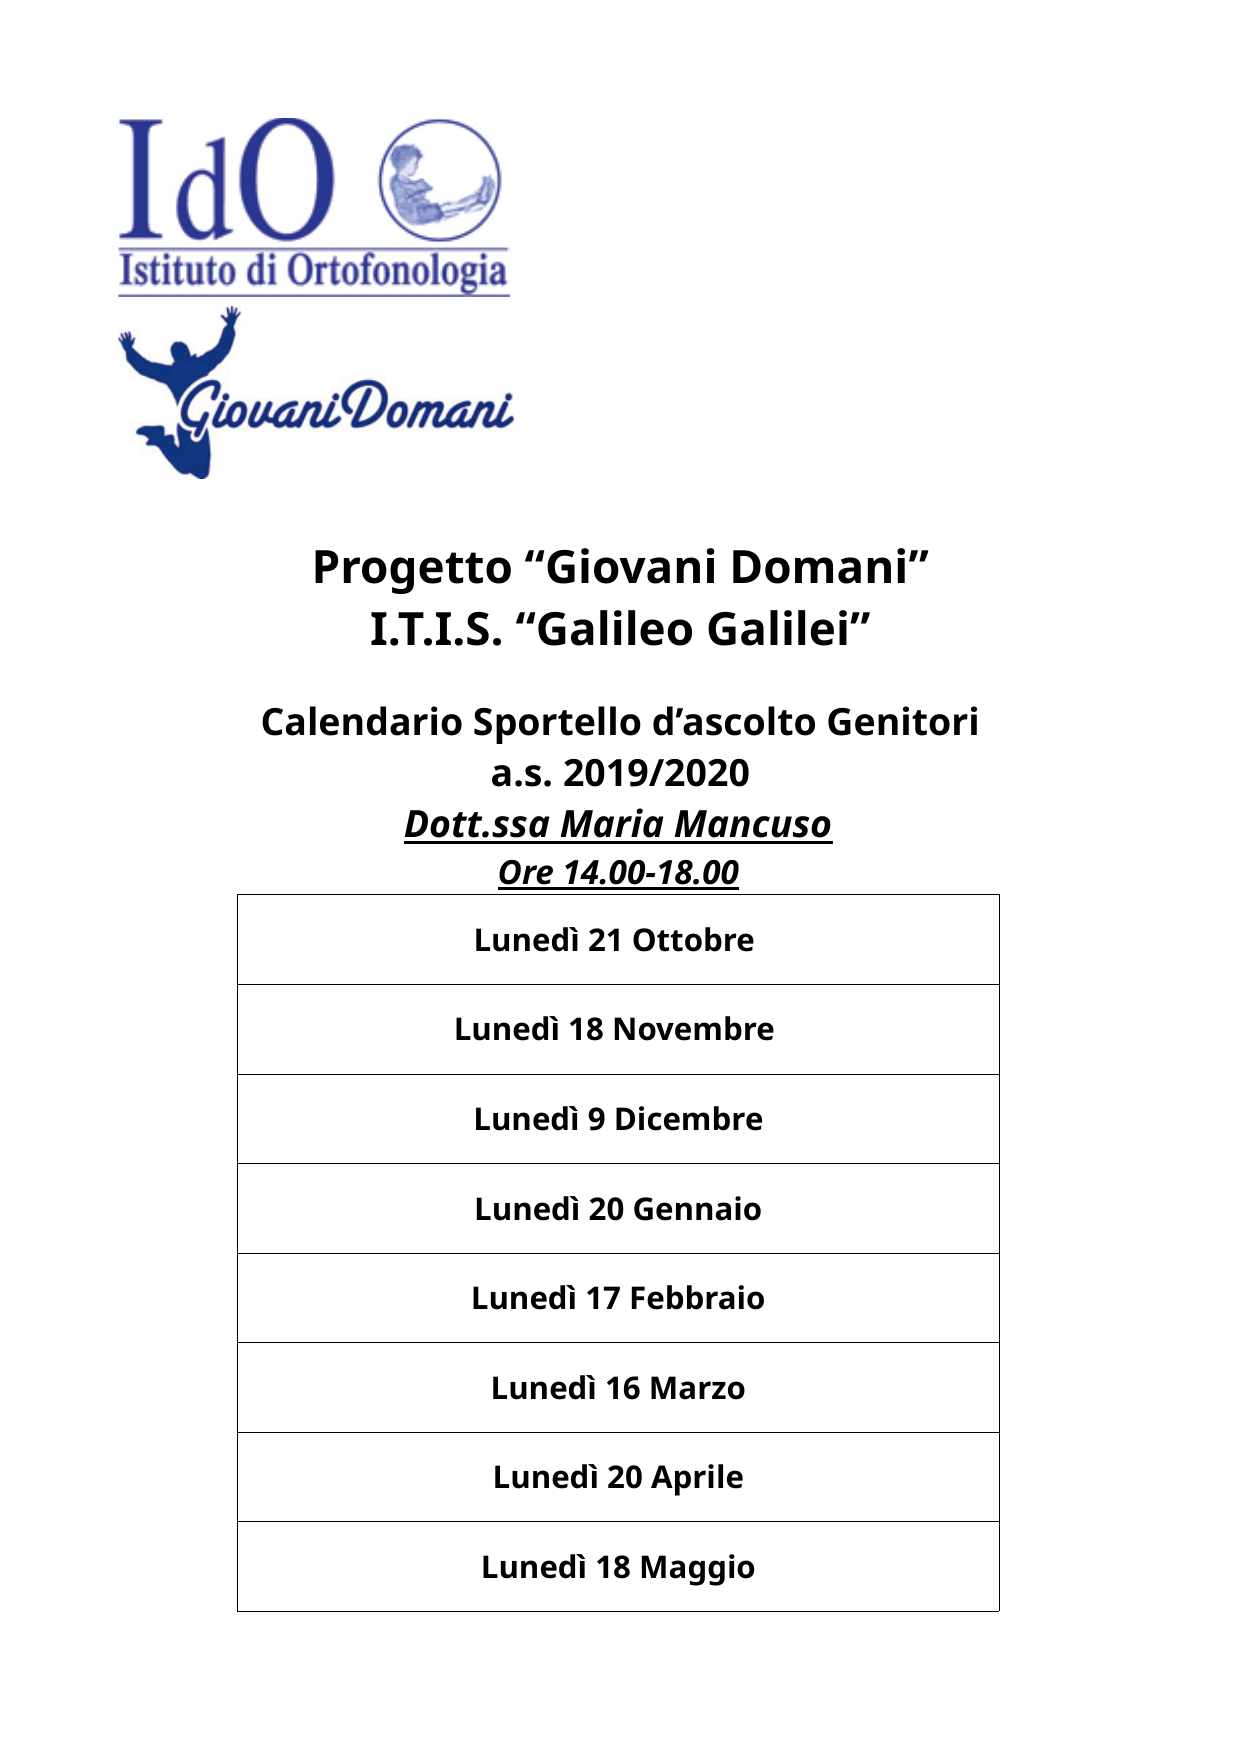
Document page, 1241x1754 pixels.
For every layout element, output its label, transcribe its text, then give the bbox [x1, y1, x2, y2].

text a.s. 2019/2020 [118, 747, 1122, 798]
table_cell Lunedì 16 Marzo [238, 1343, 999, 1432]
table_header Lunedì 21 Ottobre [238, 895, 999, 984]
table_cell Lunedì 18 Novembre [238, 985, 999, 1073]
table_cell Lunedì 9 Dicembre [238, 1075, 999, 1163]
table_cell Lunedì 20 Aprile [238, 1433, 999, 1521]
text I.T.I.S. “Galileo Galilei” [118, 596, 1122, 659]
table_cell Lunedì 18 Maggio [238, 1522, 999, 1611]
text Progetto “Giovani Domani” [118, 534, 1122, 596]
picture [118, 306, 514, 479]
picture [118, 118, 510, 297]
table_cell Lunedì 20 Gennaio [238, 1164, 999, 1253]
text Calendario Sportello d’ascolto Genitori [118, 696, 1122, 747]
text Dott.ssa Maria Mancuso [118, 798, 1122, 849]
table_cell Lunedì 17 Febbraio [238, 1254, 999, 1342]
text Ore 14.00-18.00 [118, 849, 1122, 894]
